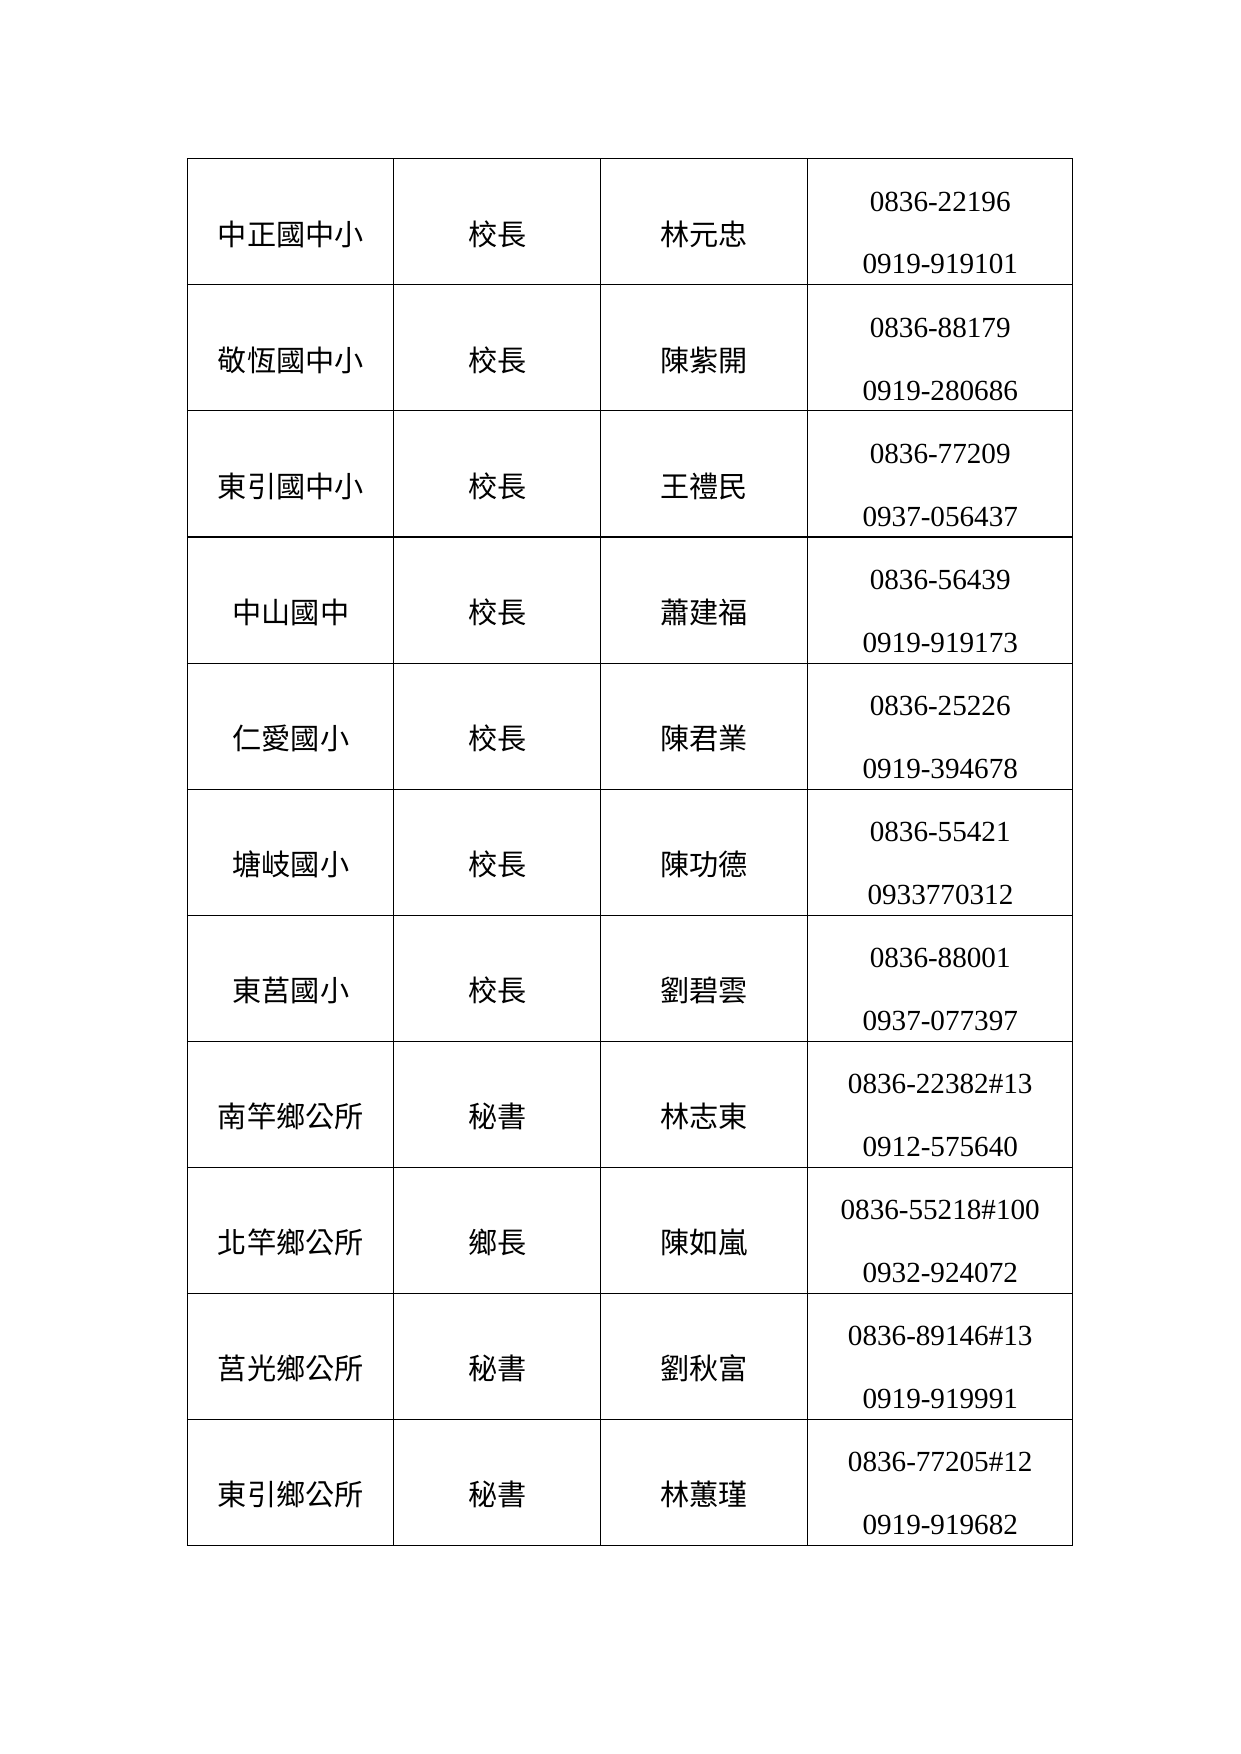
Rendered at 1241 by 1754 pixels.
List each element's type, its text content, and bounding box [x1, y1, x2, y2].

table_cell 仁愛國小 [188, 664, 393, 788]
table_cell 0836-77205#12 0919-919682 [808, 1420, 1072, 1545]
table_cell 校長 [394, 664, 600, 788]
table_cell 校長 [394, 285, 600, 410]
table_cell 劉秋富 [601, 1294, 807, 1419]
table_cell 陳紫開 [601, 285, 807, 410]
table_cell 東引鄉公所 [188, 1420, 393, 1545]
table_cell 林蕙瑾 [601, 1420, 807, 1545]
table_cell 校長 [394, 916, 600, 1041]
table_cell 莒光鄉公所 [188, 1294, 393, 1419]
table_cell 0836-22196 0919-919101 [808, 159, 1072, 284]
table_cell 秘書 [394, 1420, 600, 1545]
table_cell 林志東 [601, 1042, 807, 1167]
table_cell 0836-55421 0933770312 [808, 790, 1072, 914]
table_cell 林元忠 [601, 159, 807, 284]
table_cell 0836-88179 0919-280686 [808, 285, 1072, 410]
table_cell 劉碧雲 [601, 916, 807, 1041]
table_cell 敬恆國中小 [188, 285, 393, 410]
table_cell 校長 [394, 790, 600, 914]
table_cell 秘書 [394, 1294, 600, 1419]
table_cell 0836-22382#13 0912-575640 [808, 1042, 1072, 1167]
table_cell 陳功德 [601, 790, 807, 914]
table_cell 北竿鄉公所 [188, 1168, 393, 1293]
table_cell 中正國中小 [188, 159, 393, 284]
table_cell 秘書 [394, 1042, 600, 1167]
table_cell 0836-56439 0919-919173 [808, 538, 1072, 662]
table_cell 0836-25226 0919-394678 [808, 664, 1072, 788]
table_cell 0836-55218#100 0932-924072 [808, 1168, 1072, 1293]
table_cell 南竿鄉公所 [188, 1042, 393, 1167]
table_cell 王禮民 [601, 411, 807, 536]
table_cell 鄉長 [394, 1168, 600, 1293]
table_cell 0836-89146#13 0919-919991 [808, 1294, 1072, 1419]
table_cell 中山國中 [188, 538, 393, 662]
table_cell 校長 [394, 159, 600, 284]
table_cell 蕭建福 [601, 538, 807, 662]
table_cell 校長 [394, 411, 600, 536]
table_cell 東引國中小 [188, 411, 393, 536]
table_cell 塘岐國小 [188, 790, 393, 914]
table_cell 0836-77209 0937-056437 [808, 411, 1072, 536]
table_cell 陳君業 [601, 664, 807, 788]
table_cell 東莒國小 [188, 916, 393, 1041]
table_cell 陳如嵐 [601, 1168, 807, 1293]
table_cell 校長 [394, 538, 600, 662]
table_cell 0836-88001 0937-077397 [808, 916, 1072, 1041]
